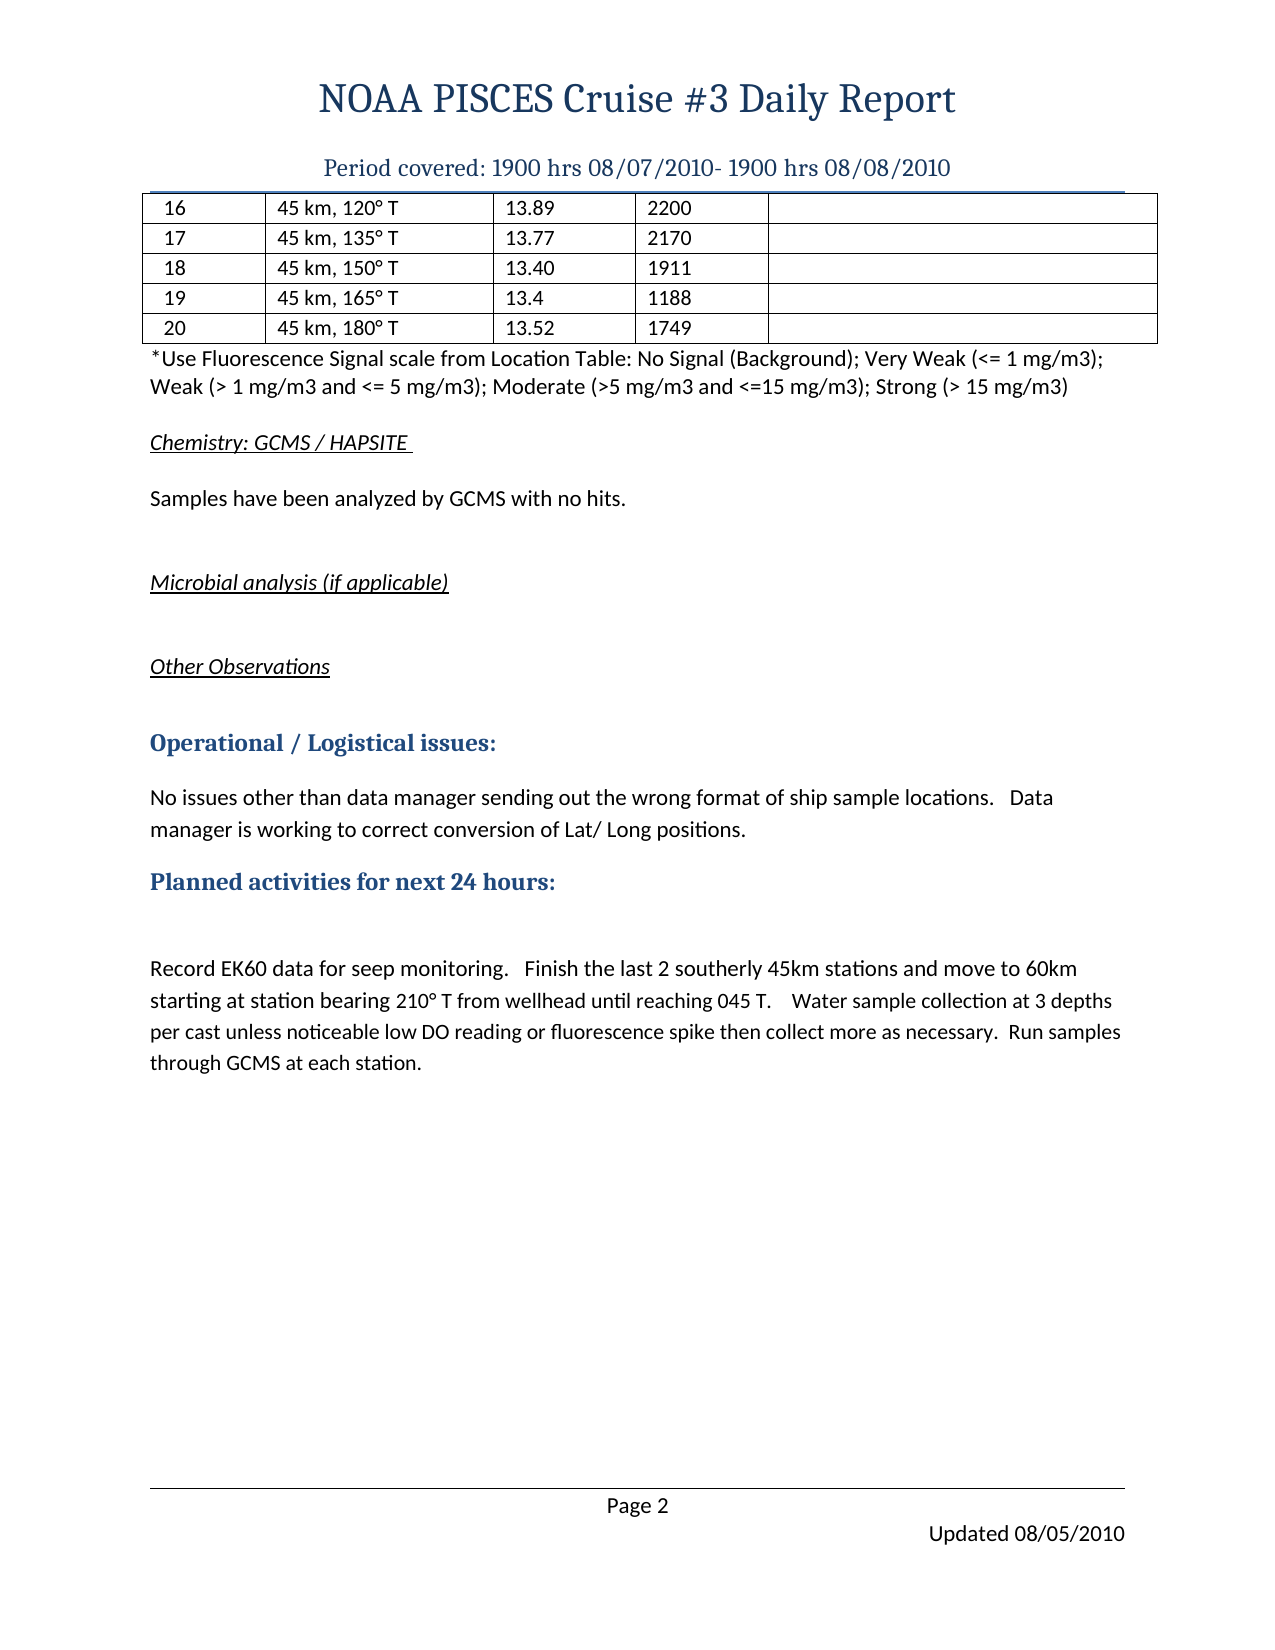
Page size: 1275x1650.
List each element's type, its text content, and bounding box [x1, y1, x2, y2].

table_cell 2170 [636, 224, 768, 253]
text Chemistry: GCMS / HAPSITE [150, 428, 1125, 456]
table_cell 17 [143, 224, 265, 253]
subtitle No issues other than data manager sending out the wrong format of ship sample locations. Data manager is working to correct conversion of Lat/ Long positions. [150, 783, 1125, 843]
table_cell [769, 224, 1157, 253]
table_cell 18 [143, 254, 265, 283]
table_cell 1188 [636, 284, 768, 313]
table_cell 13.77 [494, 224, 635, 253]
table_cell 16 [143, 194, 265, 223]
table_cell 45 km, 180° T [266, 314, 493, 343]
table_cell 45 km, 120° T [266, 194, 493, 223]
text Weak (> 1 mg/m3 and <= 5 mg/m3); Moderate (>5 mg/m3 and <=15 mg/m3); Strong (> 15 mg/m3) [150, 372, 1125, 400]
table_cell 19 [143, 284, 265, 313]
text *Use Fluorescence Signal scale from Location Table: No Signal (Background); Very Weak (<= 1 mg/m3); [150, 344, 1125, 372]
table_cell [769, 254, 1157, 283]
table_cell 1749 [636, 314, 768, 343]
table_cell 13.52 [494, 314, 635, 343]
table_cell 1911 [636, 254, 768, 283]
text Other Observations [150, 652, 1125, 680]
table_cell [769, 314, 1157, 343]
table_cell 13.4 [494, 284, 635, 313]
table_cell [769, 284, 1157, 313]
table_cell 13.89 [494, 194, 635, 223]
table_cell [769, 194, 1157, 223]
table_cell 20 [143, 314, 265, 343]
text Record EK60 data for seep monitoring. Finish the last 2 southerly 45km stations and move to 60km starting at station bearing 210° T from wellhead until reaching 045 T. Water sample collection at 3 depths per cast unless noticeable low DO reading or fluorescence spike then collect more as necessary. Run samples through GCMS at each station. [150, 954, 1125, 1076]
text Samples have been analyzed by GCMS with no hits. [150, 484, 1125, 512]
table_cell 45 km, 165° T [266, 284, 493, 313]
subtitle Operational / Logistical issues: [150, 729, 1125, 758]
text Microbial analysis (if applicable) [150, 568, 1125, 596]
table_cell 2200 [636, 194, 768, 223]
subtitle Planned activities for next 24 hours: [150, 868, 1125, 897]
table_cell 45 km, 135° T [266, 224, 493, 253]
table_cell 13.40 [494, 254, 635, 283]
table_cell 45 km, 150° T [266, 254, 493, 283]
